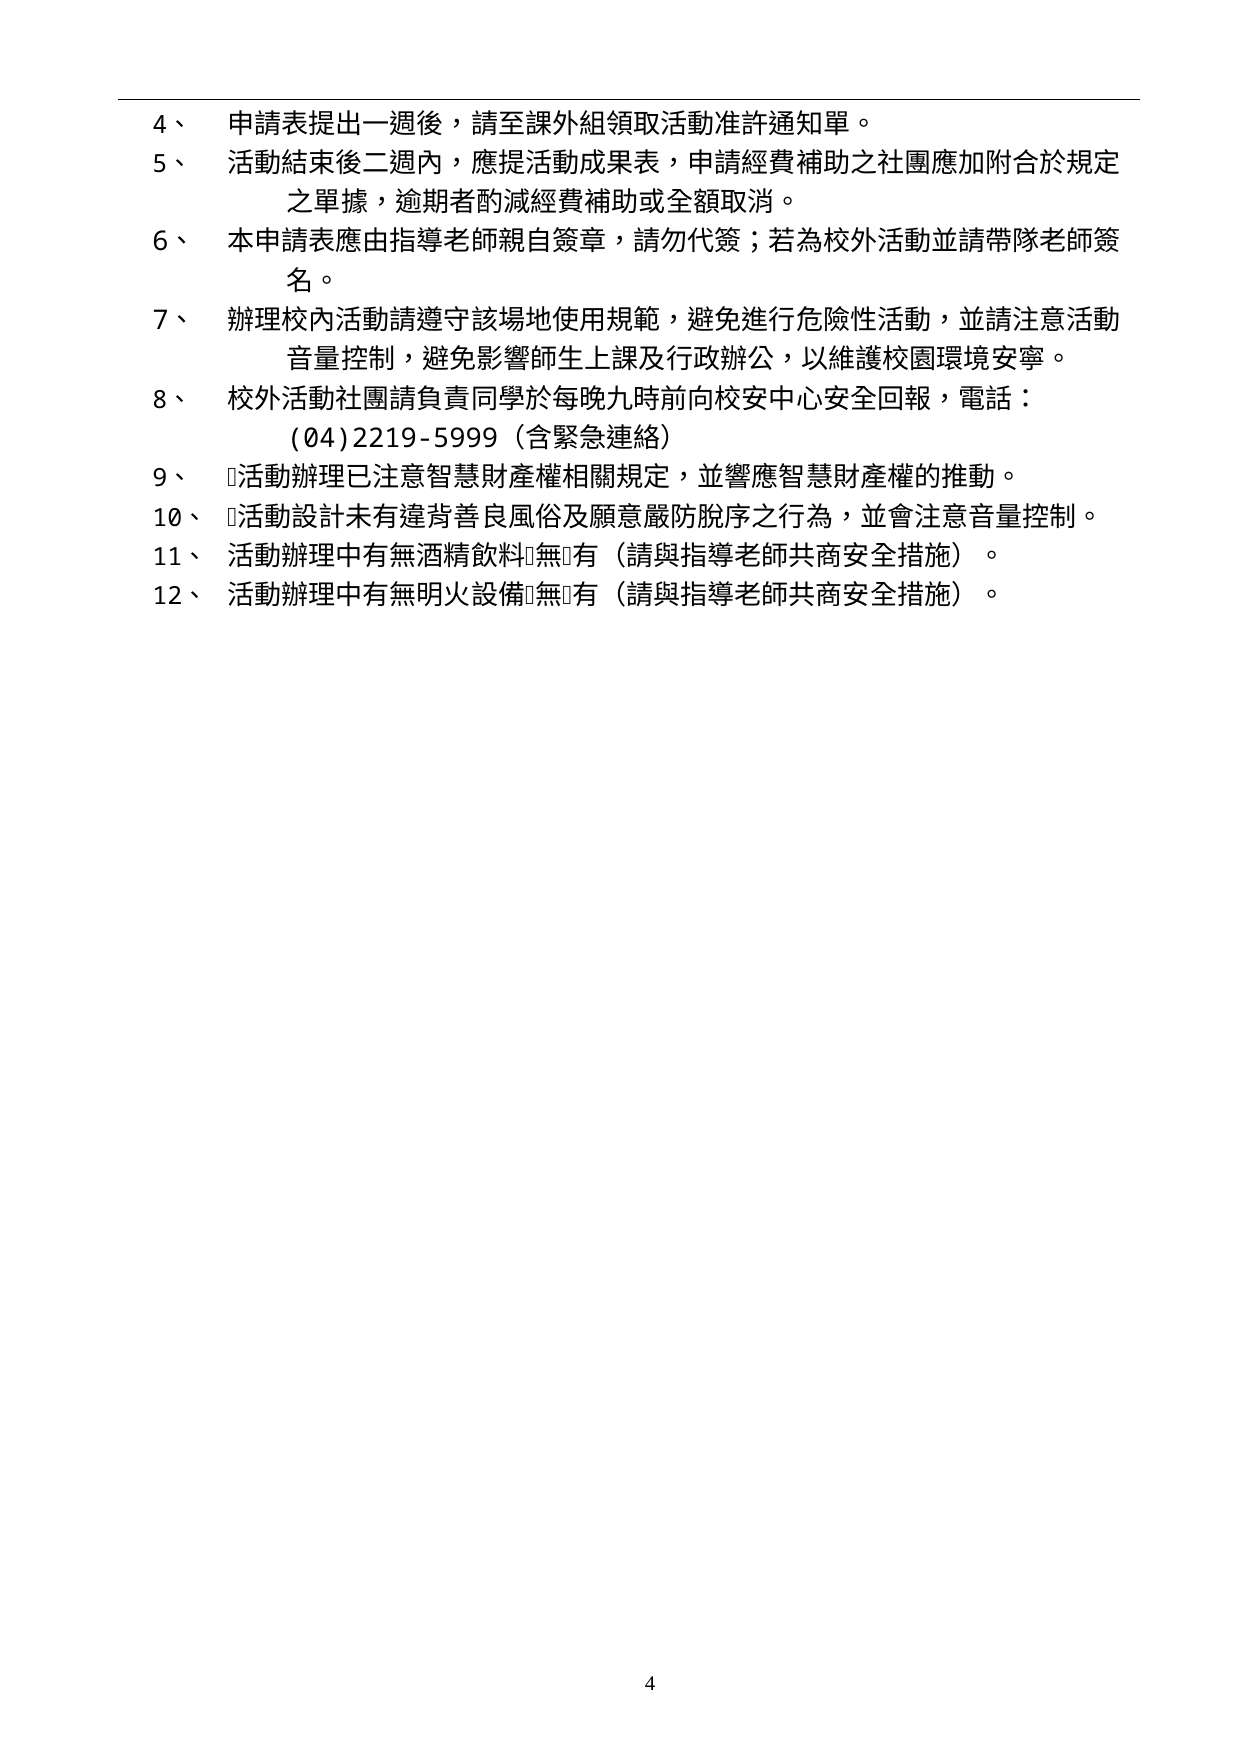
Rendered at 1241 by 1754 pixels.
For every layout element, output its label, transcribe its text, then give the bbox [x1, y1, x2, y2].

table_cell 申請活動注意事項 申請活動時，應提本申請表、詳細活動計劃書、預算申請書；校外活動應同時檢附參加人員名冊（含負責人、帶隊老師聯絡電話）。 申請表及相關文件提出日： 校內活動：活動舉辦日前十天。 校外活動：活動舉辦日前二週。 校際活動：活動舉辦日前一月。 舉辦校外活動時，應辦妥參加同學之平安保險(加保意外傷害醫療險)，並於出發前三日送交家長同意書，未辦理平安保險之社團，不准出隊且不予經費補助。 申請表提出一週後，請至課外組領取活動准許通知單。 活動結束後二週內，應提活動成果表，申請經費補助之社團應加附合於規定之單據，逾期者酌減經費補助或全額取消。 本申請表應由指導老師親自簽章，請勿代簽；若為校外活動並請帶隊老師簽名。 辦理校內活動請遵守該場地使用規範，避免進行危險性活動，並請注意活動音量控制，避免影響師生上課及行政辦公，以維護校園環境安寧。 校外活動社團請負責同學於每晚九時前向校安中心安全回報，電話：(04)2219-5999（含緊急連絡） 活動辦理已注意智慧財產權相關規定，並響應智慧財產權的推動。 活動設計未有違背善良風俗及願意嚴防脫序之行為，並會注意音量控制。 活動辦理中有無酒精飲料無有（請與指導老師共商安全措施）。 活動辦理中有無明火設備無有（請與指導老師共商安全措施）。 [118, 100, 1140, 612]
